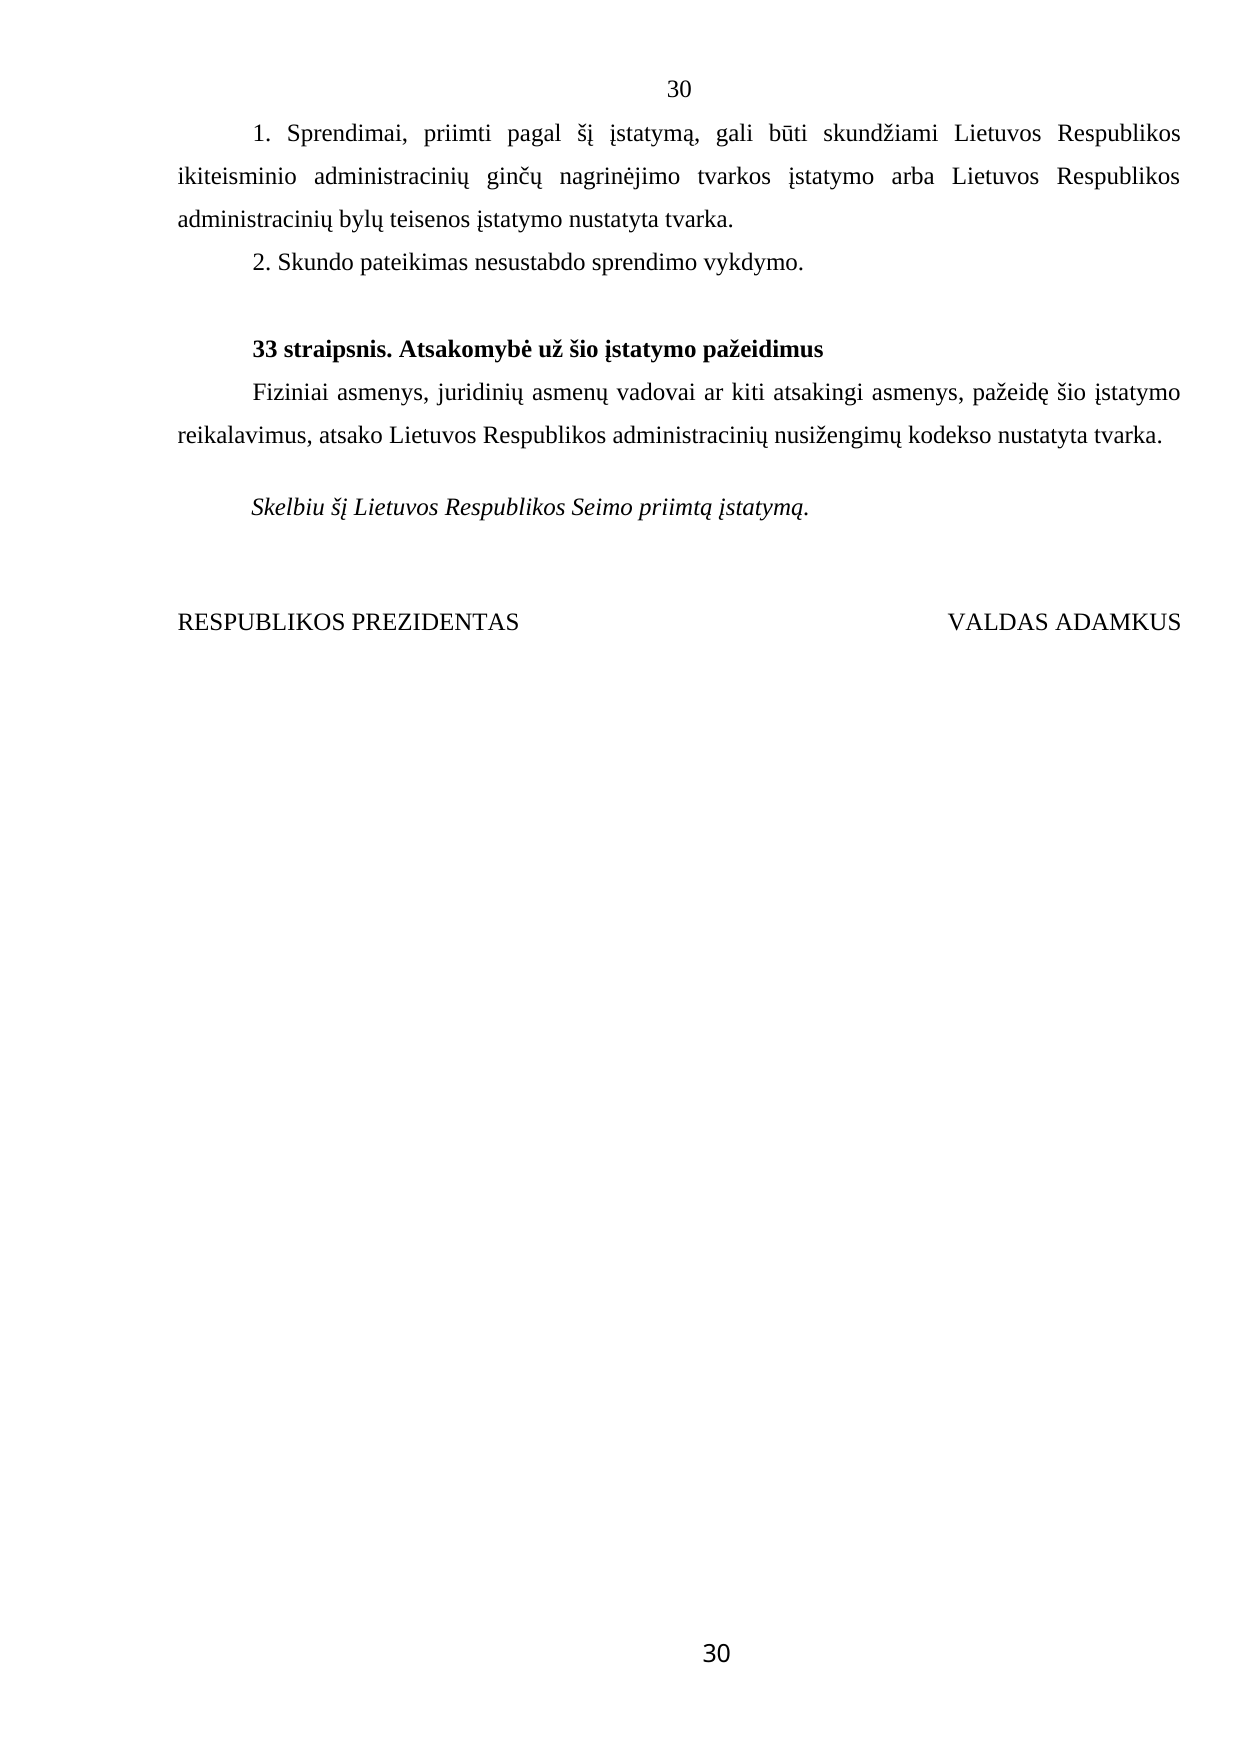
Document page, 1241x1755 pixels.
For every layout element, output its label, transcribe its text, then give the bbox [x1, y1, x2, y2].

text Skelbiu šį Lietuvos Respublikos Seimo priimtą įstatymą. [177, 492, 1181, 521]
text Fiziniai asmenys, juridinių asmenų vadovai ar kiti atsakingi asmenys, pažeidę šio įstatymo reikalavimus, atsako Lietuvos Respublikos administracinių nusižengimų kodekso nustatyta tvarka. [177, 377, 1181, 449]
text 33 straipsnis. Atsakomybė už šio įstatymo pažeidimus [177, 334, 1181, 362]
text RESPUBLIKOS PREZIDENTAS VALDAS ADAMKUS [177, 607, 1181, 636]
text 1. Sprendimai, priimti pagal šį įstatymą, gali būti skundžiami Lietuvos Respublikos ikiteisminio administracinių ginčų nagrinėjimo tvarkos įstatymo arba Lietuvos Respublikos administracinių bylų teisenos įstatymo nustatyta tvarka. [177, 118, 1181, 233]
text 2. Skundo pateikimas nesustabdo sprendimo vykdymo. [177, 247, 1181, 276]
